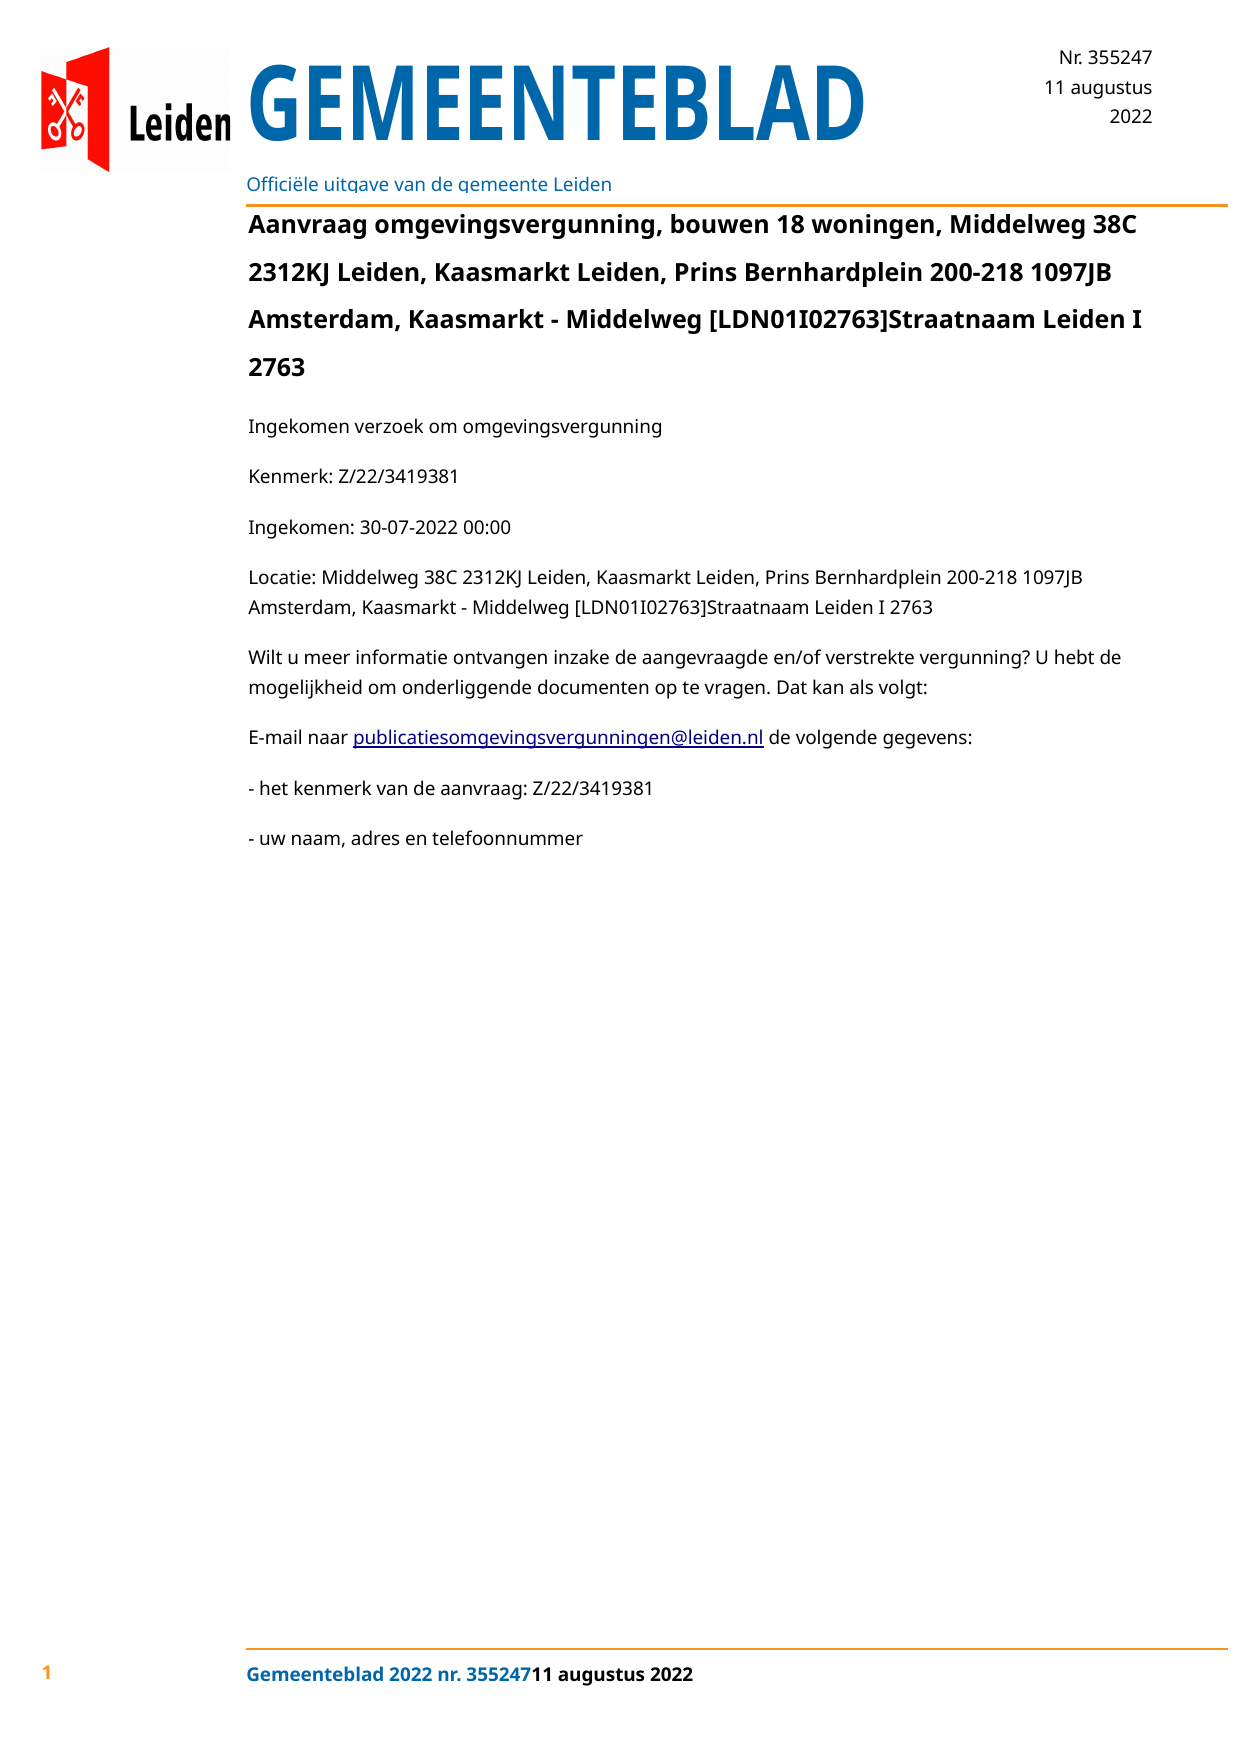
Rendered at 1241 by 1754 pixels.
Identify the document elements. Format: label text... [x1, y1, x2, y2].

picture [41, 47, 231, 172]
text Ingekomen: 30-07-2022 00:00 [248, 514, 1152, 540]
text Wilt u meer informatie ontvangen inzake de aangevraagde en/of verstrekte vergunning? U hebt de mogelijkheid om onderliggende documenten op te vragen. Dat kan als volgt: [248, 644, 1152, 700]
text - het kenmerk van de aanvraag: Z/22/3419381 [248, 775, 1152, 801]
text Locatie: Middelweg 38C 2312KJ Leiden, Kaasmarkt Leiden, Prins Bernhardplein 200-218 1097JB Amsterdam, Kaasmarkt - Middelweg [LDN01I02763]Straatnaam Leiden I 2763 [248, 564, 1152, 620]
text Aanvraag omgevingsvergunning, bouwen 18 woningen, Middelweg 38C 2312KJ Leiden, Kaasmarkt Leiden, Prins Bernhardplein 200-218 1097JB Amsterdam, Kaasmarkt - Middelweg [LDN01I02763]Straatnaam Leiden I 2763 [248, 207, 1152, 384]
text Ingekomen verzoek om omgevingsvergunning [248, 413, 1152, 439]
text - uw naam, adres en telefoonnummer [248, 825, 1152, 851]
text E-mail naar publicatiesomgevingsvergunningen@leiden.nl de volgende gegevens: [248, 724, 1152, 750]
text Kenmerk: Z/22/3419381 [248, 463, 1152, 489]
